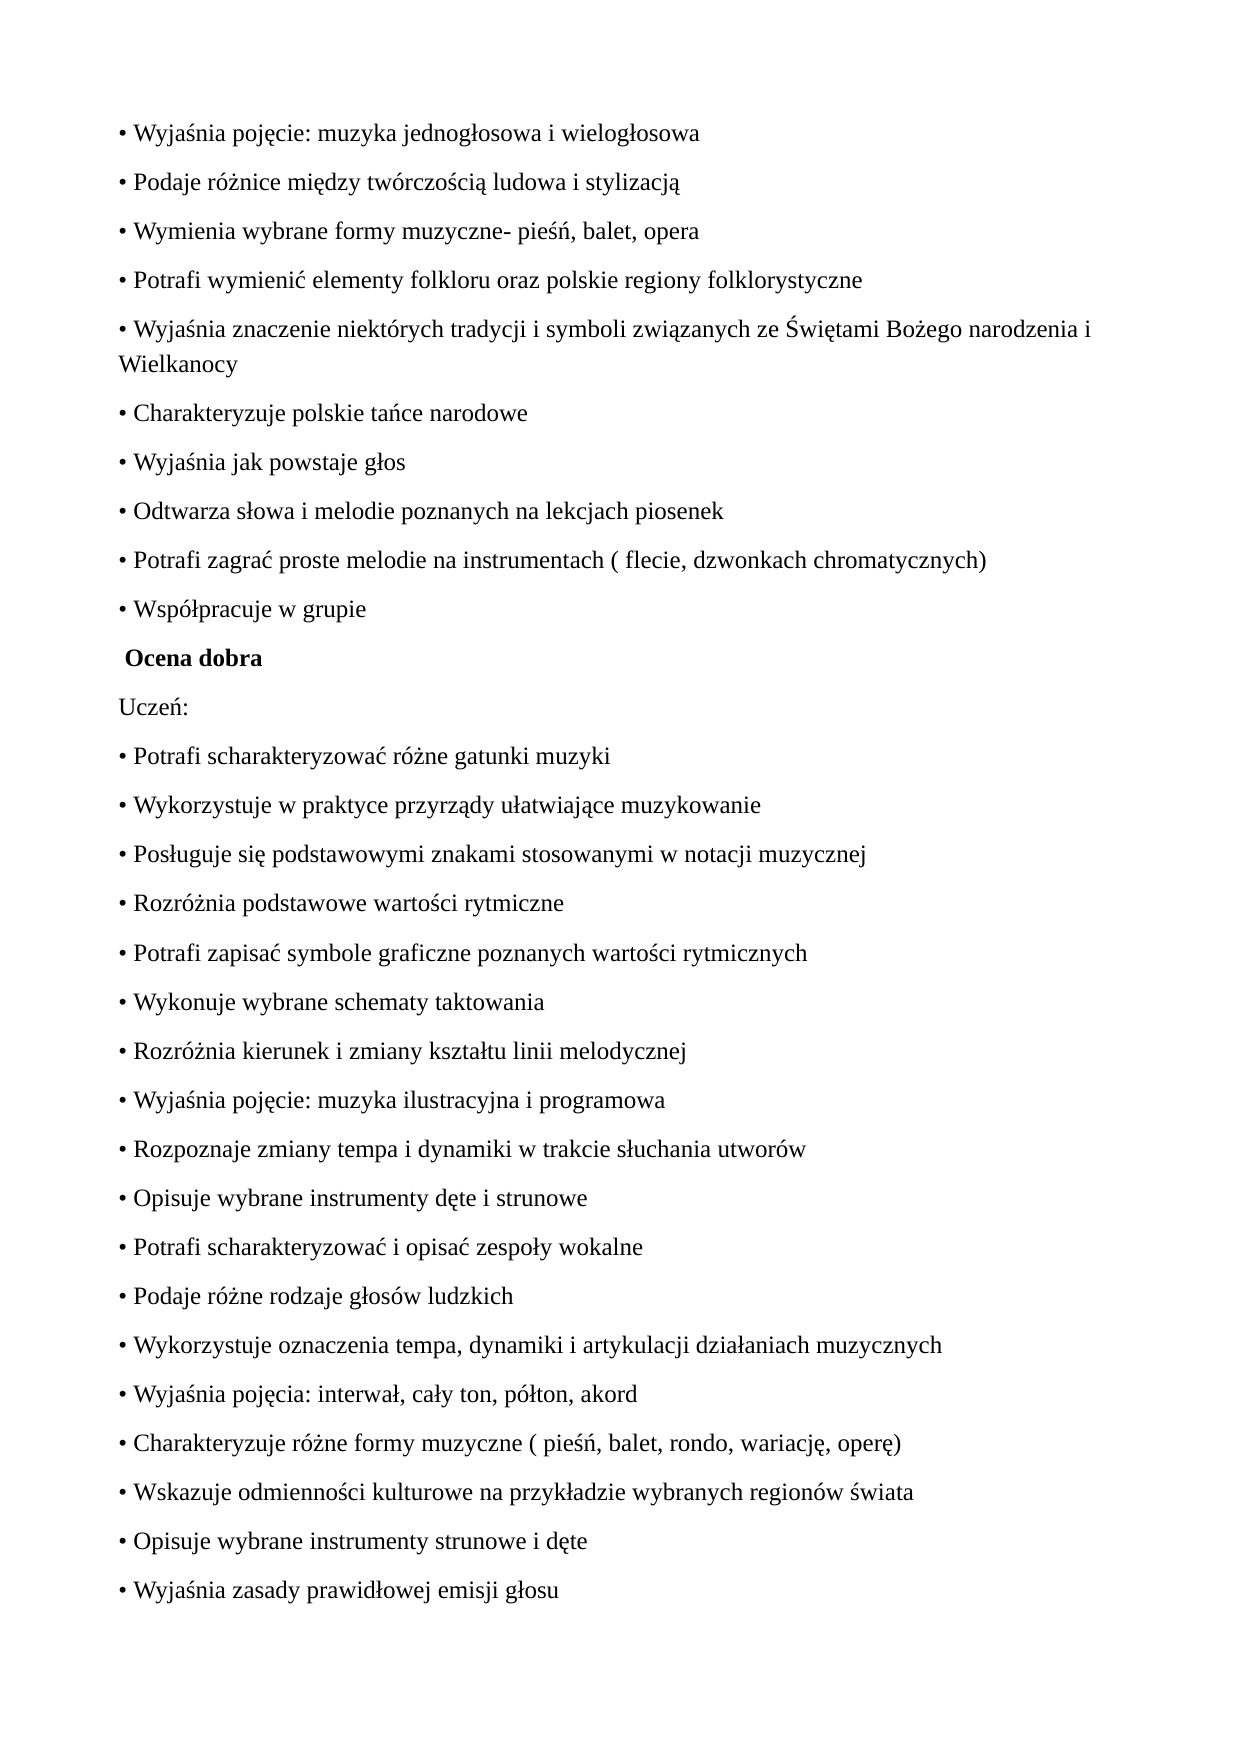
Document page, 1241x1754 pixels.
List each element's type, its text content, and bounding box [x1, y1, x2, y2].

text • Rozróżnia podstawowe wartości rytmiczne [118, 888, 1122, 917]
text • Wymienia wybrane formy muzyczne- pieśń, balet, opera [118, 216, 1122, 245]
text Ocena dobra [118, 643, 1122, 672]
text • Wykorzystuje oznaczenia tempa, dynamiki i artykulacji działaniach muzycznych [118, 1330, 1122, 1359]
text • Potrafi zapisać symbole graficzne poznanych wartości rytmicznych [118, 938, 1122, 966]
text • Potrafi wymienić elementy folkloru oraz polskie regiony folklorystyczne [118, 265, 1122, 294]
text • Rozróżnia kierunek i zmiany kształtu linii melodycznej [118, 1036, 1122, 1064]
text • Wykorzystuje w praktyce przyrządy ułatwiające muzykowanie [118, 790, 1122, 819]
text • Charakteryzuje polskie tańce narodowe [118, 398, 1122, 427]
text • Charakteryzuje różne formy muzyczne ( pieśń, balet, rondo, wariację, operę) [118, 1428, 1122, 1457]
text • Podaje różnice między twórczością ludowa i stylizacją [118, 167, 1122, 196]
text • Odtwarza słowa i melodie poznanych na lekcjach piosenek [118, 496, 1122, 525]
text • Potrafi scharakteryzować i opisać zespoły wokalne [118, 1232, 1122, 1261]
text • Potrafi zagrać proste melodie na instrumentach ( flecie, dzwonkach chromatycznych) [118, 545, 1122, 574]
text • Wyjaśnia zasady prawidłowej emisji głosu [118, 1575, 1122, 1604]
text • Opisuje wybrane instrumenty dęte i strunowe [118, 1183, 1122, 1212]
text • Wyjaśnia jak powstaje głos [118, 447, 1122, 476]
text • Podaje różne rodzaje głosów ludzkich [118, 1281, 1122, 1310]
text • Wyjaśnia pojęcie: muzyka jednogłosowa i wielogłosowa [118, 118, 1122, 147]
text • Wskazuje odmienności kulturowe na przykładzie wybranych regionów świata [118, 1477, 1122, 1506]
text • Współpracuje w grupie [118, 594, 1122, 623]
text • Rozpoznaje zmiany tempa i dynamiki w trakcie słuchania utworów [118, 1134, 1122, 1163]
text • Opisuje wybrane instrumenty strunowe i dęte [118, 1526, 1122, 1555]
text • Wyjaśnia znaczenie niektórych tradycji i symboli związanych ze Świętami Bożego narodzenia i Wielkanocy [118, 314, 1122, 378]
text • Posługuje się podstawowymi znakami stosowanymi w notacji muzycznej [118, 839, 1122, 868]
text • Wyjaśnia pojęcia: interwał, cały ton, półton, akord [118, 1379, 1122, 1408]
text • Wykonuje wybrane schematy taktowania [118, 987, 1122, 1015]
text Uczeń: [118, 692, 1122, 721]
text • Potrafi scharakteryzować różne gatunki muzyki [118, 741, 1122, 770]
text • Wyjaśnia pojęcie: muzyka ilustracyjna i programowa [118, 1085, 1122, 1113]
